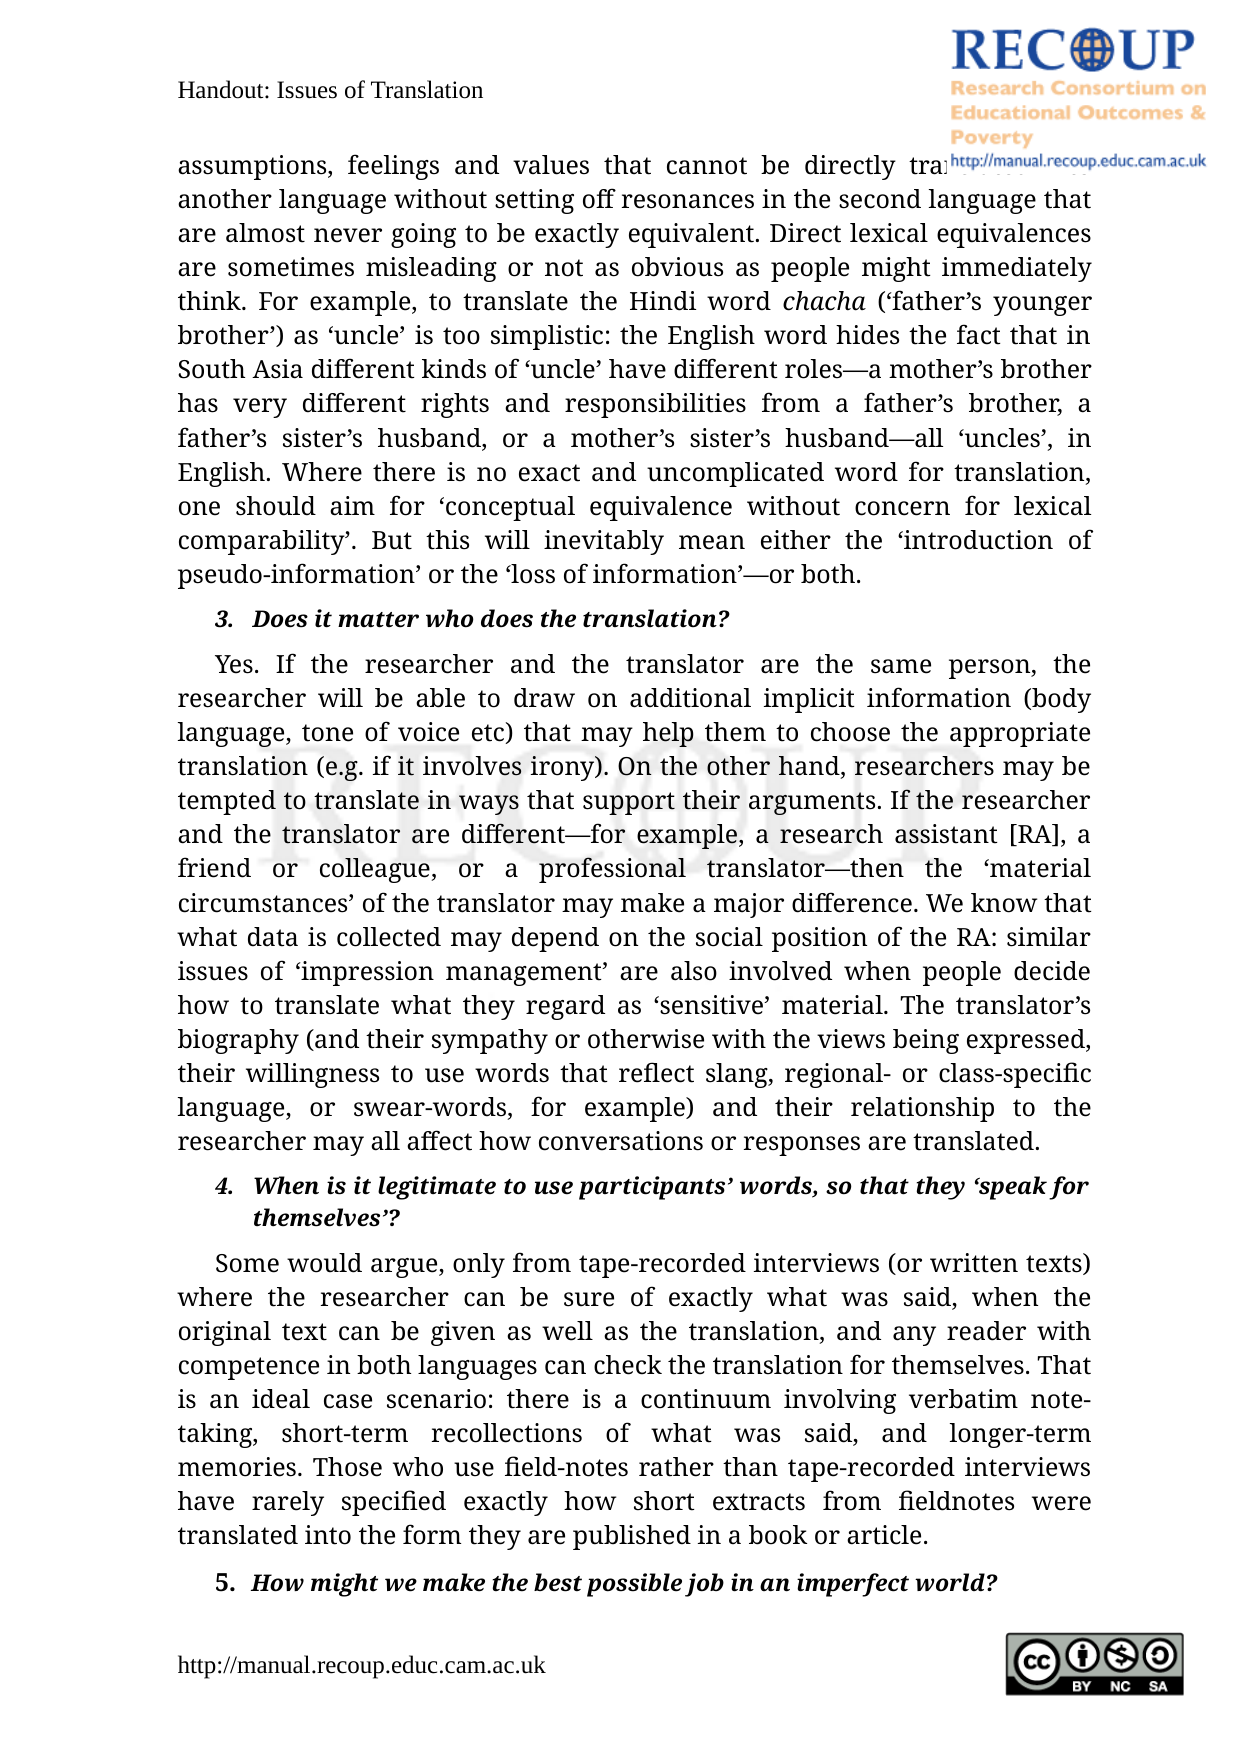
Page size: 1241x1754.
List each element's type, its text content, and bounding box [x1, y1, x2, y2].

list Does it matter who does the translation? [215, 603, 1092, 634]
text Some would argue, only from tape-recorded interviews (or written texts) where the researcher can be sure of exactly what was said, when the original text can be given as well as the translation, and any reader with competence in both languages can check the translation for themselves. That is an ideal case scenario: there is a continuum involving verbatim note-taking, short-term recollections of what was said, and longer-term memories. Those who use field-notes rather than tape-recorded interviews have rarely specified exactly how short extracts from fieldnotes were translated into the form they are published in a book or article. [177, 1245, 1092, 1552]
text 5. How might we make the best possible job in an imperfect world? [215, 1564, 1092, 1598]
text Yes. If the researcher and the translator are the same person, the researcher will be able to draw on additional implicit information (body language, tone of voice etc) that may help them to choose the appropriate translation (e.g. if it involves irony). On the other hand, researchers may be tempted to translate in ways that support their arguments. If the researcher and the translator are different—for example, a research assistant [RA], a friend or colleague, or a professional translator—then the ‘material circumstances’ of the translator may make a major difference. We know that what data is collected may depend on the social position of the RA: similar issues of ‘impression management’ are also involved when people decide how to translate what they regard as ‘sensitive’ material. The translator’s biography (and their sympathy or otherwise with the views being expressed, their willingness to use words that reflect slang, regional- or class-specific language, or swear-words, for example) and their relationship to the researcher may all affect how conversations or responses are translated. [177, 1092, 1092, 1158]
list When is it legitimate to use participants’ words, so that they ‘speak for themselves’? [215, 1170, 1092, 1233]
picture [946, 0, 1240, 174]
text assumptions, feelings and values that cannot be directly translated into another language without setting off resonances in the second language that are almost never going to be exactly equivalent. Direct lexical equivalences are sometimes misleading or not as obvious as people might immediately think. For example, to translate the Hindi word chacha (‘father’s younger brother’) as ‘uncle’ is too simplistic: the English word hides the fact that in South Asia different kinds of ‘uncle’ have different roles—a mother’s brother has very different rights and responsibilities from a father’s brother, a father’s sister’s husband, or a mother’s sister’s husband—all ‘uncles’, in English. Where there is no exact and uncomplicated word for translation, one should aim for ‘conceptual equivalence without concern for lexical comparability’. But this will inevitably mean either the ‘introduction of pseudo-information’ or the ‘loss of information’—or both. [177, 148, 1092, 591]
picture [1001, 1628, 1240, 1754]
text Yes. If the researcher and the translator are the same person, the researcher will be able to draw on additional implicit information (body language, tone of voice etc) that may help them to choose the appropriate translation (e.g. if it involves irony). On the other hand, researchers may be tempted to translate in ways that support their arguments. If the researcher and the translator are different—for example, a research assistant [RA], a friend or colleague, or a professional translator—then the ‘material circumstances’ of the translator may make a major difference. We know that what data is collected may depend on the social position of the RA: similar issues of ‘impression management’ are also involved when people decide how to translate what they regard as ‘sensitive’ material. The translator’s biography (and their sympathy or otherwise with the views being expressed, their willingness to use words that reflect slang, regional- or class-specific language, or swear-words, for example) and their relationship to the researcher may all affect how conversations or responses are translated. [177, 647, 1092, 686]
